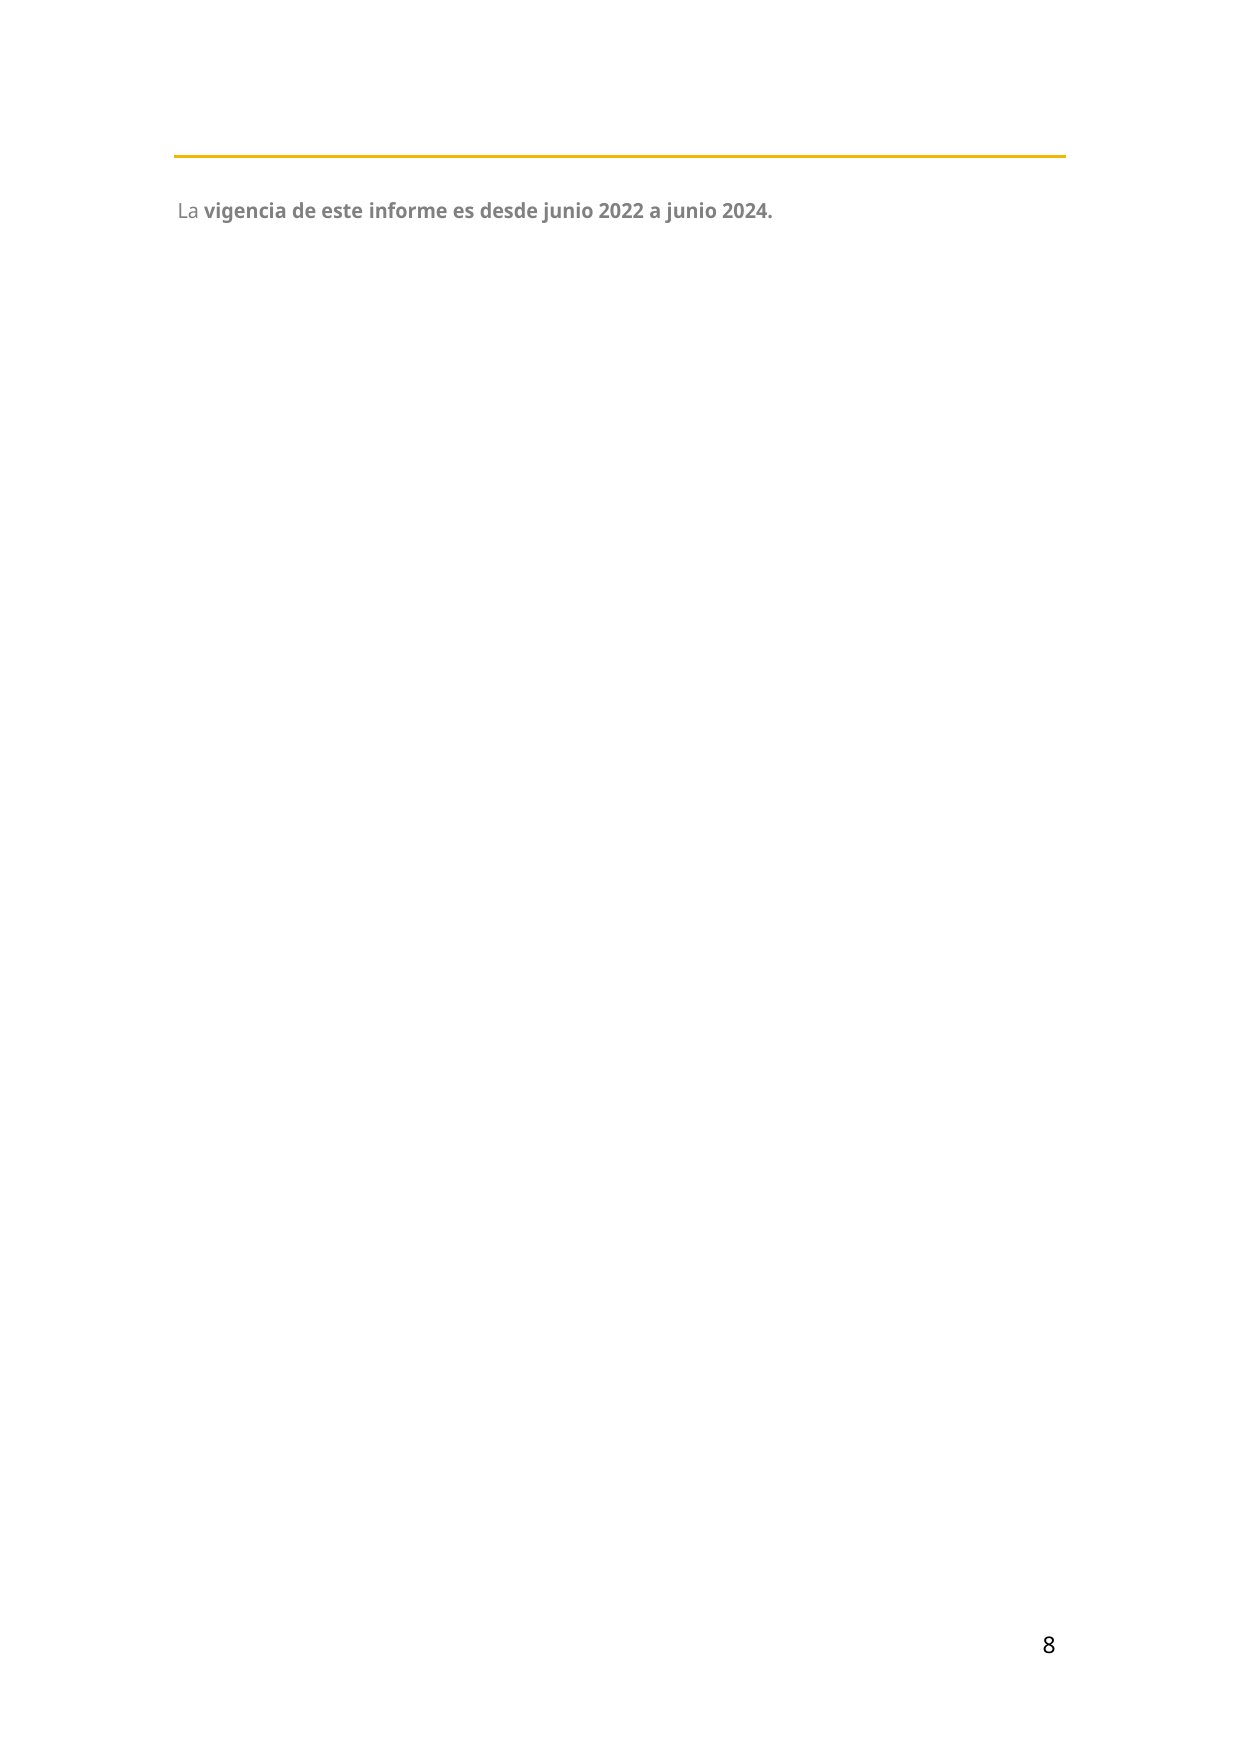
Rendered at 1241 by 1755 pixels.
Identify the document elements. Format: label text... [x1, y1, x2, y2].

text La vigencia de este informe es desde junio 2022 a junio 2024. [177, 196, 1195, 225]
